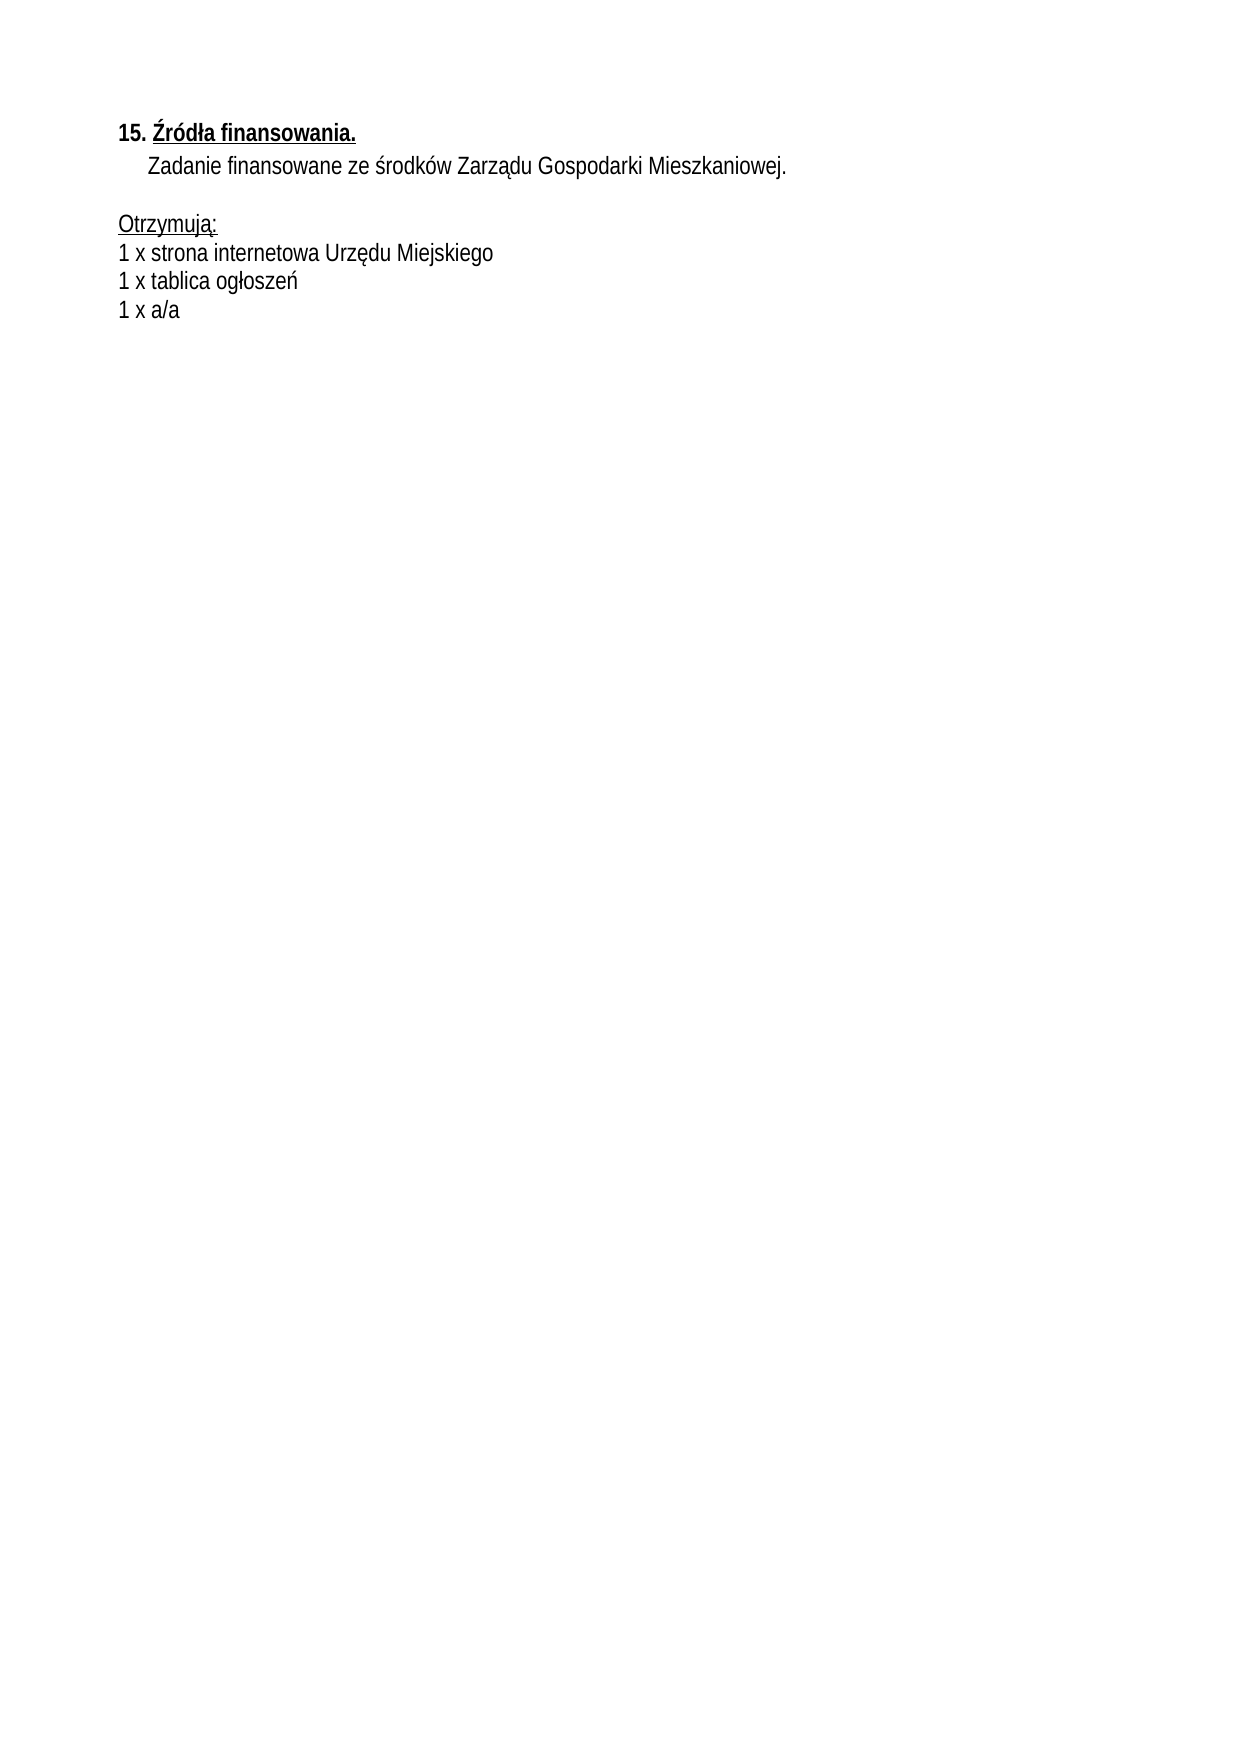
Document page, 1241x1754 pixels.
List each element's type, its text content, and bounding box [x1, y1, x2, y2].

text 1 x tablica ogłoszeń [118, 266, 1122, 295]
text Zadanie finansowane ze środków Zarządu Gospodarki Mieszkaniowej. [118, 147, 1122, 180]
text 15. Źródła finansowania. [118, 118, 1122, 147]
text 1 x strona internetowa Urzędu Miejskiego [118, 237, 1122, 266]
text 1 x a/a [118, 295, 1122, 323]
text Otrzymują: [118, 209, 1122, 237]
